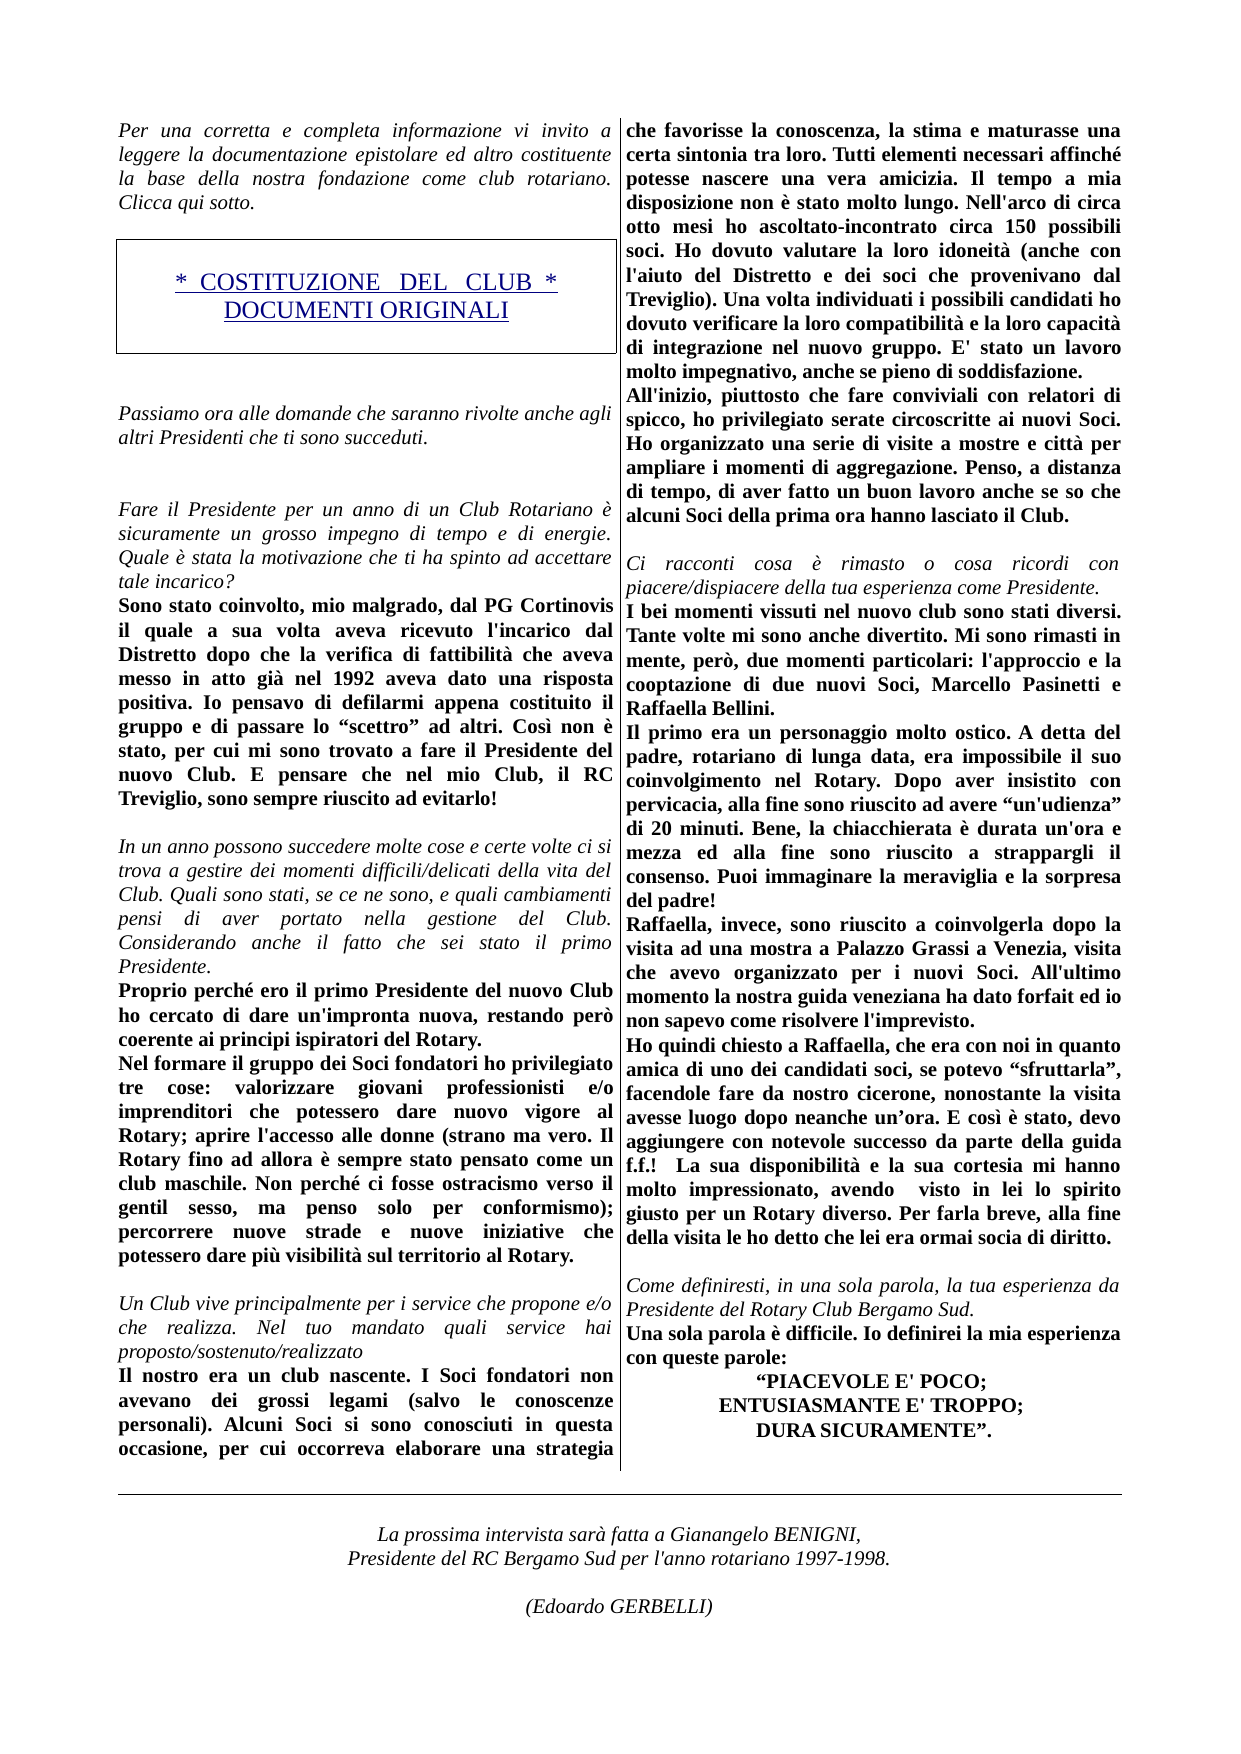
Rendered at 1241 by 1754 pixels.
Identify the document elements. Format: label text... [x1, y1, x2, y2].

text Ci racconti cosa è rimasto o cosa ricordi con piacere/dispiacere della tua esperienza come Presidente. [626, 551, 1122, 599]
text Ho quindi chiesto a Raffaella, che era con noi in quanto amica di uno dei candidati soci, se potevo “sfruttarla”, facendole fare da nostro cicerone, nonostante la visita avesse luogo dopo neanche un’ora. E così è stato, devo aggiungere con notevole successo da parte della guida f.f.! La sua disponibilità e la sua cortesia mi hanno molto impressionato, avendo visto in lei lo spirito giusto per un Rotary diverso. Per farla breve, alla fine della visita le ho detto che lei era ormai socia di diritto. [626, 1032, 1122, 1249]
text Per una corretta e completa informazione vi invito a leggere la documentazione epistolare ed altro costituente la base della nostra fondazione come club rotariano. Clicca qui sotto. [118, 118, 614, 214]
text Il primo era un personaggio molto ostico. A detta del padre, rotariano di lunga data, era impossibile il suo coinvolgimento nel Rotary. Dopo aver insistito con pervicacia, alla fine sono riuscito ad avere “un'udienza” di 20 minuti. Bene, la chiacchierata è durata un'ora e mezza ed alla fine sono riuscito a strappargli il consenso. Puoi immaginare la meraviglia e la sorpresa del padre! [626, 720, 1122, 912]
text Come definiresti, in una sola parola, la tua esperienza da Presidente del Rotary Club Bergamo Sud. [626, 1273, 1122, 1321]
text Sono stato coinvolto, mio malgrado, dal PG Cortinovis il quale a sua volta aveva ricevuto l'incarico dal Distretto dopo che la verifica di fattibilità che aveva messo in atto già nel 1992 aveva dato una risposta positiva. Io pensavo di defilarmi appena costituito il gruppo e di passare lo “scettro” ad altri. Così non è stato, per cui mi sono trovato a fare il Presidente del nuovo Club. E pensare che nel mio Club, il RC Treviglio, sono sempre riuscito ad evitarlo! [118, 593, 614, 810]
text Un Club vive principalmente per i service che propone e/o che realizza. Nel tuo mandato quali service hai proposto/sostenuto/realizzato [118, 1291, 614, 1363]
text Fare il Presidente per un anno di un Club Rotariano è sicuramente un grosso impegno di tempo e di energie. Quale è stata la motivazione che ti ha spinto ad accettare tale incarico? [118, 497, 614, 593]
text DURA SICURAMENTE”. [626, 1417, 1122, 1442]
text Passiamo ora alle domande che saranno rivolte anche agli altri Presidenti che ti sono succeduti. [118, 401, 614, 449]
text Nel formare il gruppo dei Soci fondatori ho privilegiato tre cose: valorizzare giovani professionisti e/o imprenditori che potessero dare nuovo vigore al Rotary; aprire l'accesso alle donne (strano ma vero. Il Rotary fino ad allora è sempre stato pensato come un club maschile. Non perché ci fosse ostracismo verso il gentil sesso, ma penso solo per conformismo); percorrere nuove strade e nuove iniziative che potessero dare più visibilità sul territorio al Rotary. [118, 1051, 614, 1267]
text * COSTITUZIONE DEL CLUB * DOCUMENTI ORIGINALI [117, 265, 616, 327]
text Raffaella, invece, sono riuscito a coinvolgerla dopo la visita ad una mostra a Palazzo Grassi a Venezia, visita che avevo organizzato per i nuovi Soci. All'ultimo momento la nostra guida veneziana ha dato forfait ed io non sapevo come risolvere l'imprevisto. [626, 912, 1122, 1032]
text che favorisse la conoscenza, la stima e maturasse una certa sintonia tra loro. Tutti elementi necessari affinché potesse nascere una vera amicizia. Il tempo a mia disposizione non è stato molto lungo. Nell'arco di circa otto mesi ho ascoltato-incontrato circa 150 possibili soci. Ho dovuto valutare la loro idoneità (anche con l'aiuto del Distretto e dei soci che provenivano dal Treviglio). Una volta individuati i possibili candidati ho dovuto verificare la loro compatibilità e la loro capacità di integrazione nel nuovo gruppo. E' stato un lavoro molto impegnativo, anche se pieno di soddisfazione. [626, 118, 1122, 383]
text I bei momenti vissuti nel nuovo club sono stati diversi. Tante volte mi sono anche divertito. Mi sono rimasti in mente, però, due momenti particolari: l'approccio e la cooptazione di due nuovi Soci, Marcello Pasinetti e Raffaella Bellini. [626, 599, 1122, 720]
text “PIACEVOLE E' POCO; [626, 1369, 1122, 1393]
text (Edoardo GERBELLI) [118, 1594, 1122, 1618]
text ENTUSIASMANTE E' TROPPO; [626, 1393, 1122, 1417]
text La prossima intervista sarà fatta a Gianangelo BENIGNI, [118, 1522, 1122, 1546]
text Il nostro era un club nascente. I Soci fondatori non avevano dei grossi legami (salvo le conoscenze personali). Alcuni Soci si sono conosciuti in questa occasione, per cui occorreva elaborare una strategia [118, 1363, 614, 1460]
text In un anno possono succedere molte cose e certe volte ci si trova a gestire dei momenti difficili/delicati della vita del Club. Quali sono stati, se ce ne sono, e quali cambiamenti pensi di aver portato nella gestione del Club. Considerando anche il fatto che sei stato il primo Presidente. [118, 834, 614, 978]
text Proprio perché ero il primo Presidente del nuovo Club ho cercato di dare un'impronta nuova, restando però coerente ai principi ispiratori del Rotary. [118, 978, 614, 1051]
text Una sola parola è difficile. Io definirei la mia esperienza con queste parole: [626, 1321, 1122, 1369]
text All'inizio, piuttosto che fare conviviali con relatori di spicco, ho privilegiato serate circoscritte ai nuovi Soci. Ho organizzato una serie di visite a mostre e città per ampliare i momenti di aggregazione. Penso, a distanza di tempo, di aver fatto un buon lavoro anche se so che alcuni Soci della prima ora hanno lasciato il Club. [626, 383, 1122, 527]
text Presidente del RC Bergamo Sud per l'anno rotariano 1997-1998. [118, 1546, 1122, 1570]
